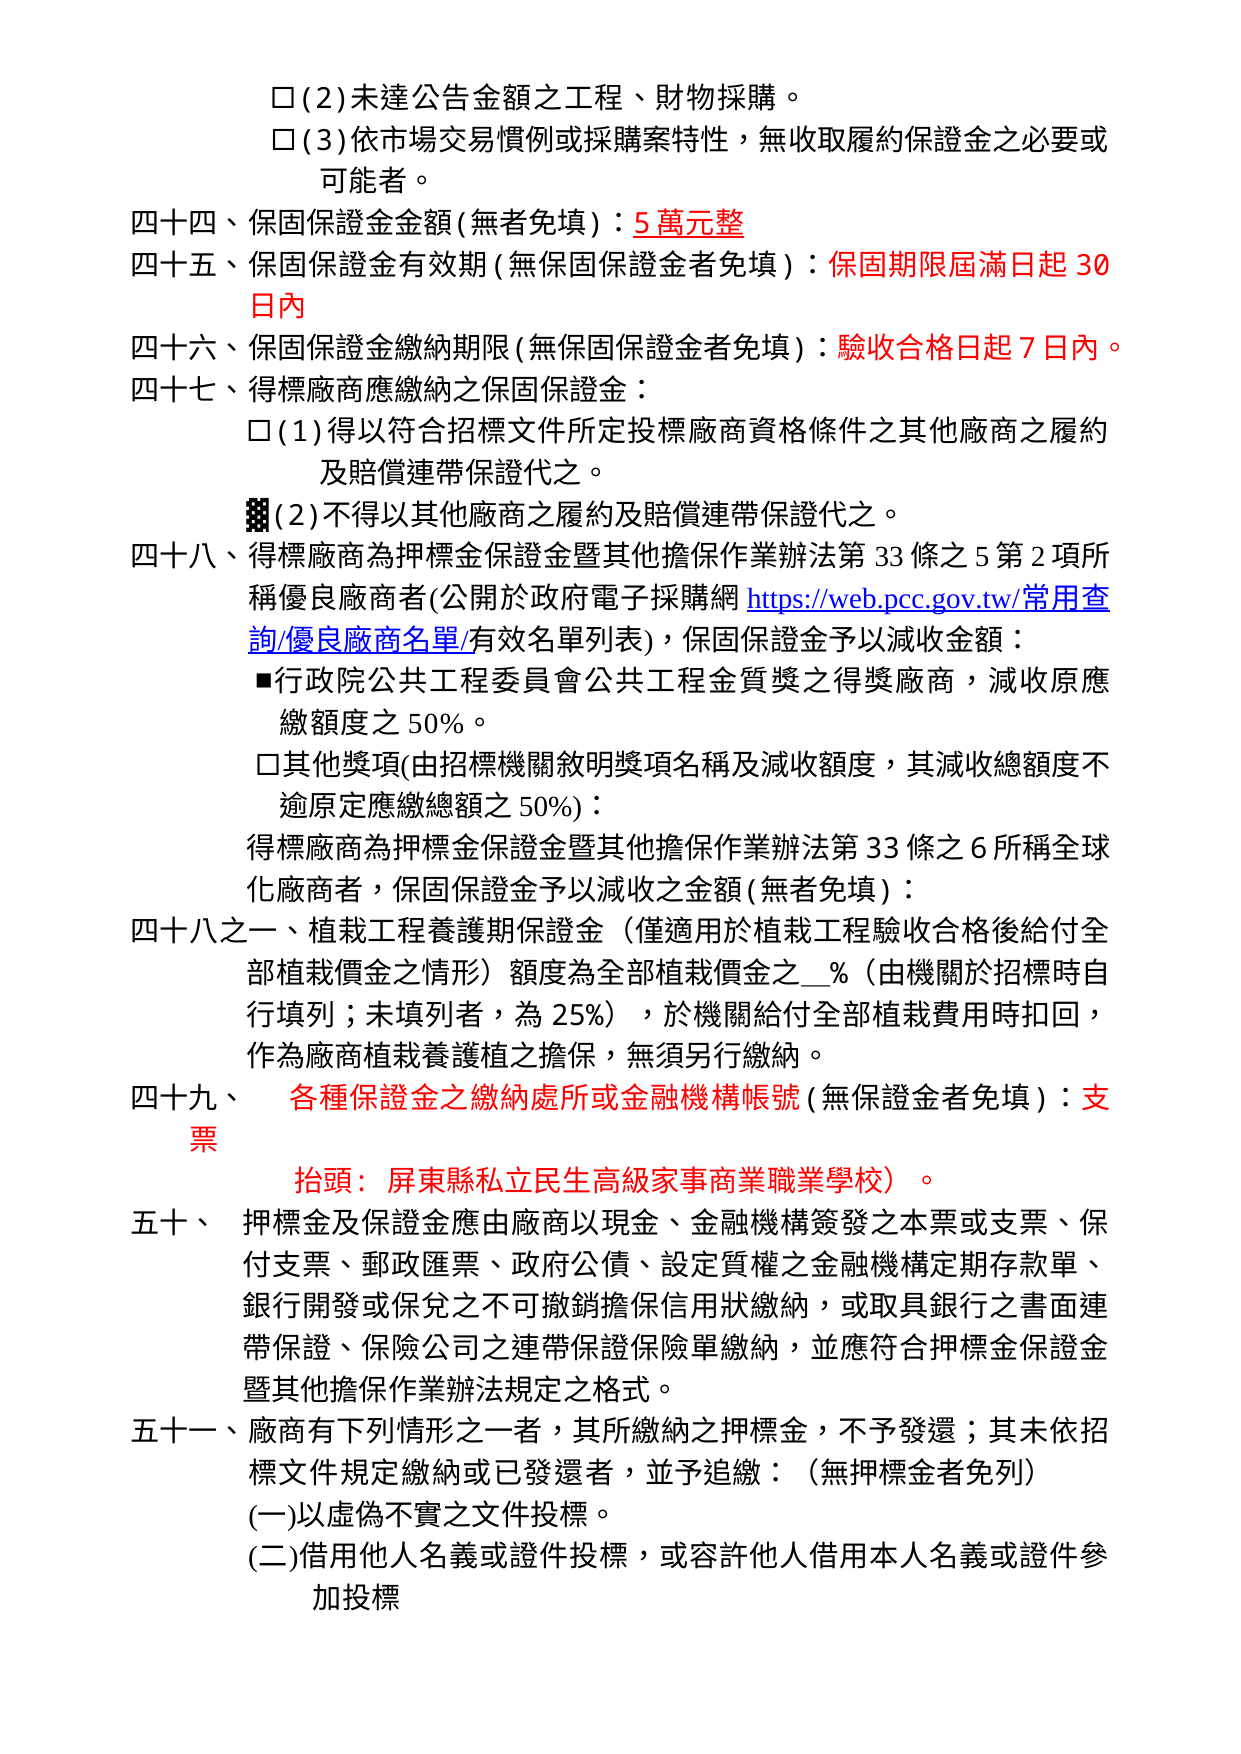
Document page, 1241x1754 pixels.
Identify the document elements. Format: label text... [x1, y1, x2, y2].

text (二)借用他人名義或證件投標，或容許他人借用本人名義或證件參加投標 [248, 1533, 1110, 1617]
text 抬頭: 屏東縣私立民生高級家事商業職業學校）。 [189, 1158, 1110, 1200]
list 押標金及保證金應由廠商以現金、金融機構簽發之本票或支票、保付支票、郵政匯票、政府公債、設定質權之金融機構定期存款單、銀行開發或保兌之不可撤銷擔保信用狀繳納，或取具銀行之書面連帶保證、保險公司之連帶保證保險單繳納，並應符合押標金保證金暨其他擔保作業辦法規定之格式。 [130, 1200, 1110, 1408]
text 四十八之一、植栽工程養護期保證金（僅適用於植栽工程驗收合格後給付全部植栽價金之情形）額度為全部植栽價金之＿%（由機關於招標時自行填列；未填列者，為25%），於機關給付全部植栽費用時扣回，作為廠商植栽養護植之擔保，無須另行繳納。 [130, 908, 1110, 1075]
text 其他獎項(由招標機關敘明獎項名稱及減收額度，其減收總額度不逾原定應繳總額之50%)： [255, 742, 1110, 825]
text (3)依市場交易慣例或採購案特性，無收取履約保證金之必要或可能者。 [130, 117, 1110, 200]
text (1)得以符合招標文件所定投標廠商資格條件之其他廠商之履約及賠償連帶保證代之。 [246, 408, 1110, 492]
text ▓(2)不得以其他廠商之履約及賠償連帶保證代之。 [246, 492, 1110, 533]
list 各種保證金之繳納處所或金融機構帳號(無保證金者免填)：支票 [130, 1075, 1110, 1158]
list 得標廠商應繳納之保固保證金： [130, 367, 1110, 408]
list 廠商有下列情形之一者，其所繳納之押標金，不予發還；其未依招標文件規定繳納或已發還者，並予追繳：（無押標金者免列） [130, 1408, 1110, 1492]
text 得標廠商為押標金保證金暨其他擔保作業辦法第33條之6所稱全球 [130, 825, 1110, 867]
text (一)以虛偽不實之文件投標。 [248, 1492, 1110, 1533]
text 化廠商者，保固保證金予以減收之金額(無者免填)： [130, 867, 1110, 908]
list 得標廠商為押標金保證金暨其他擔保作業辦法第33條之5第2項所稱優良廠商者(公開於政府電子採購網https://web.pcc.gov.tw/常用查詢/優良廠商名單/有效名單列表)，保固保證金予以減收金額： [130, 533, 1110, 658]
list 保固保證金繳納期限(無保固保證金者免填)：驗收合格日起7日內。 [130, 325, 1110, 367]
text (2)未達公告金額之工程、財物採購。 [130, 75, 1110, 117]
text ■行政院公共工程委員會公共工程金質獎之得獎廠商，減收原應繳額度之50%。 [255, 658, 1110, 742]
list 保固保證金金額(無者免填)：5萬元整 [130, 200, 1110, 242]
list 保固保證金有效期(無保固保證金者免填)：保固期限屆滿日起30日內 [130, 242, 1110, 325]
